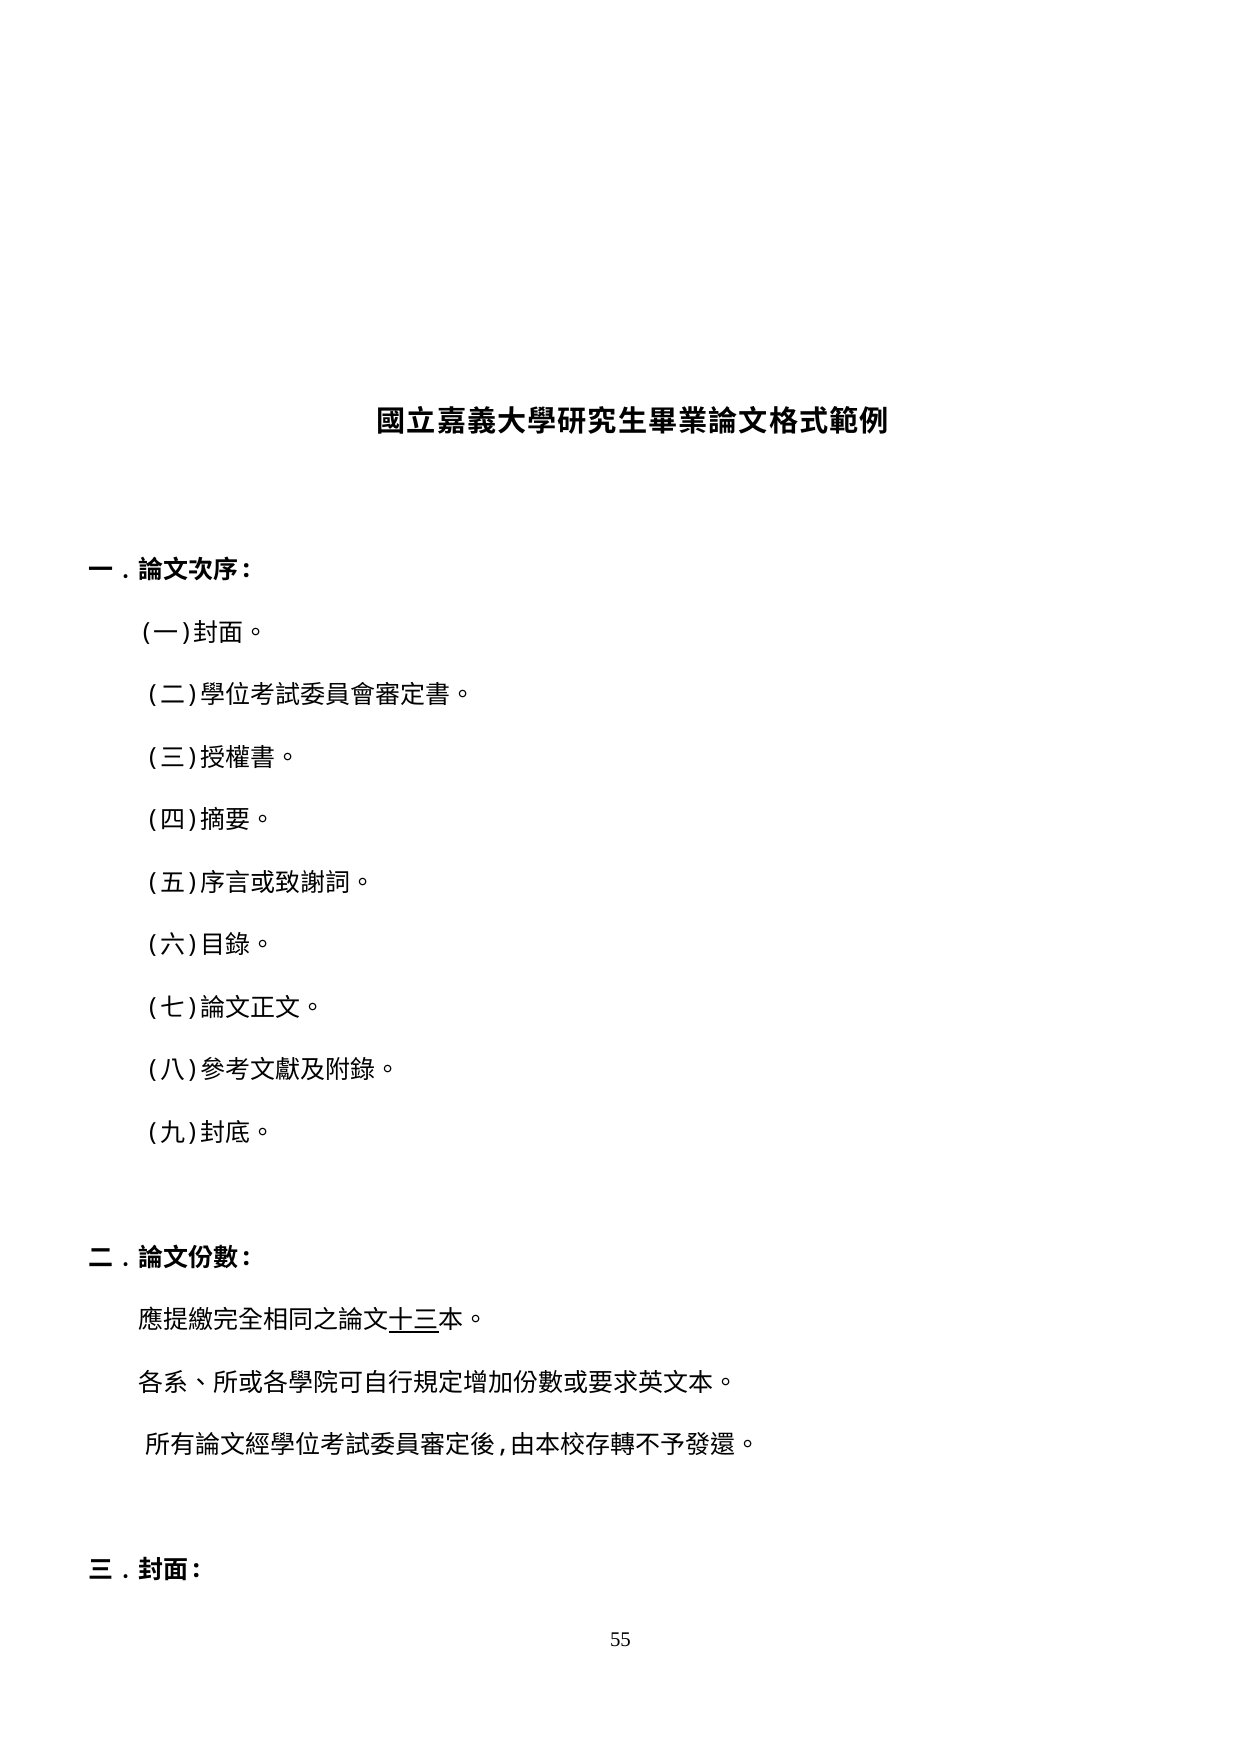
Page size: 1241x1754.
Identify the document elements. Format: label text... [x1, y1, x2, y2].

text (三)授權書。 [89, 714, 1152, 776]
text (九)封底。 [89, 1089, 1152, 1151]
text (六)目錄。 [89, 901, 1152, 964]
text 二﹒論文份數: [89, 1214, 1152, 1276]
text 各系、所或各學院可自行規定增加份數或要求英文本。 [89, 1339, 1152, 1401]
text 所有論文經學位考試委員審定後,由本校存轉不予發還。 [89, 1401, 1152, 1464]
subtitle 國立嘉義大學研究生畢業論文格式範例 [89, 401, 1177, 439]
text (八)參考文獻及附錄。 [89, 1026, 1152, 1089]
text (四)摘要。 [89, 776, 1152, 839]
text (一)封面。 [89, 589, 1152, 651]
text (七)論文正文。 [89, 964, 1152, 1026]
text (二)學位考試委員會審定書。 [89, 651, 1152, 714]
text (五)序言或致謝詞。 [89, 839, 1152, 901]
text 應提繳完全相同之論文十三本。 [89, 1276, 1152, 1339]
text 三﹒封面: [89, 1526, 1152, 1589]
text 一﹒論文次序: [89, 526, 1152, 589]
